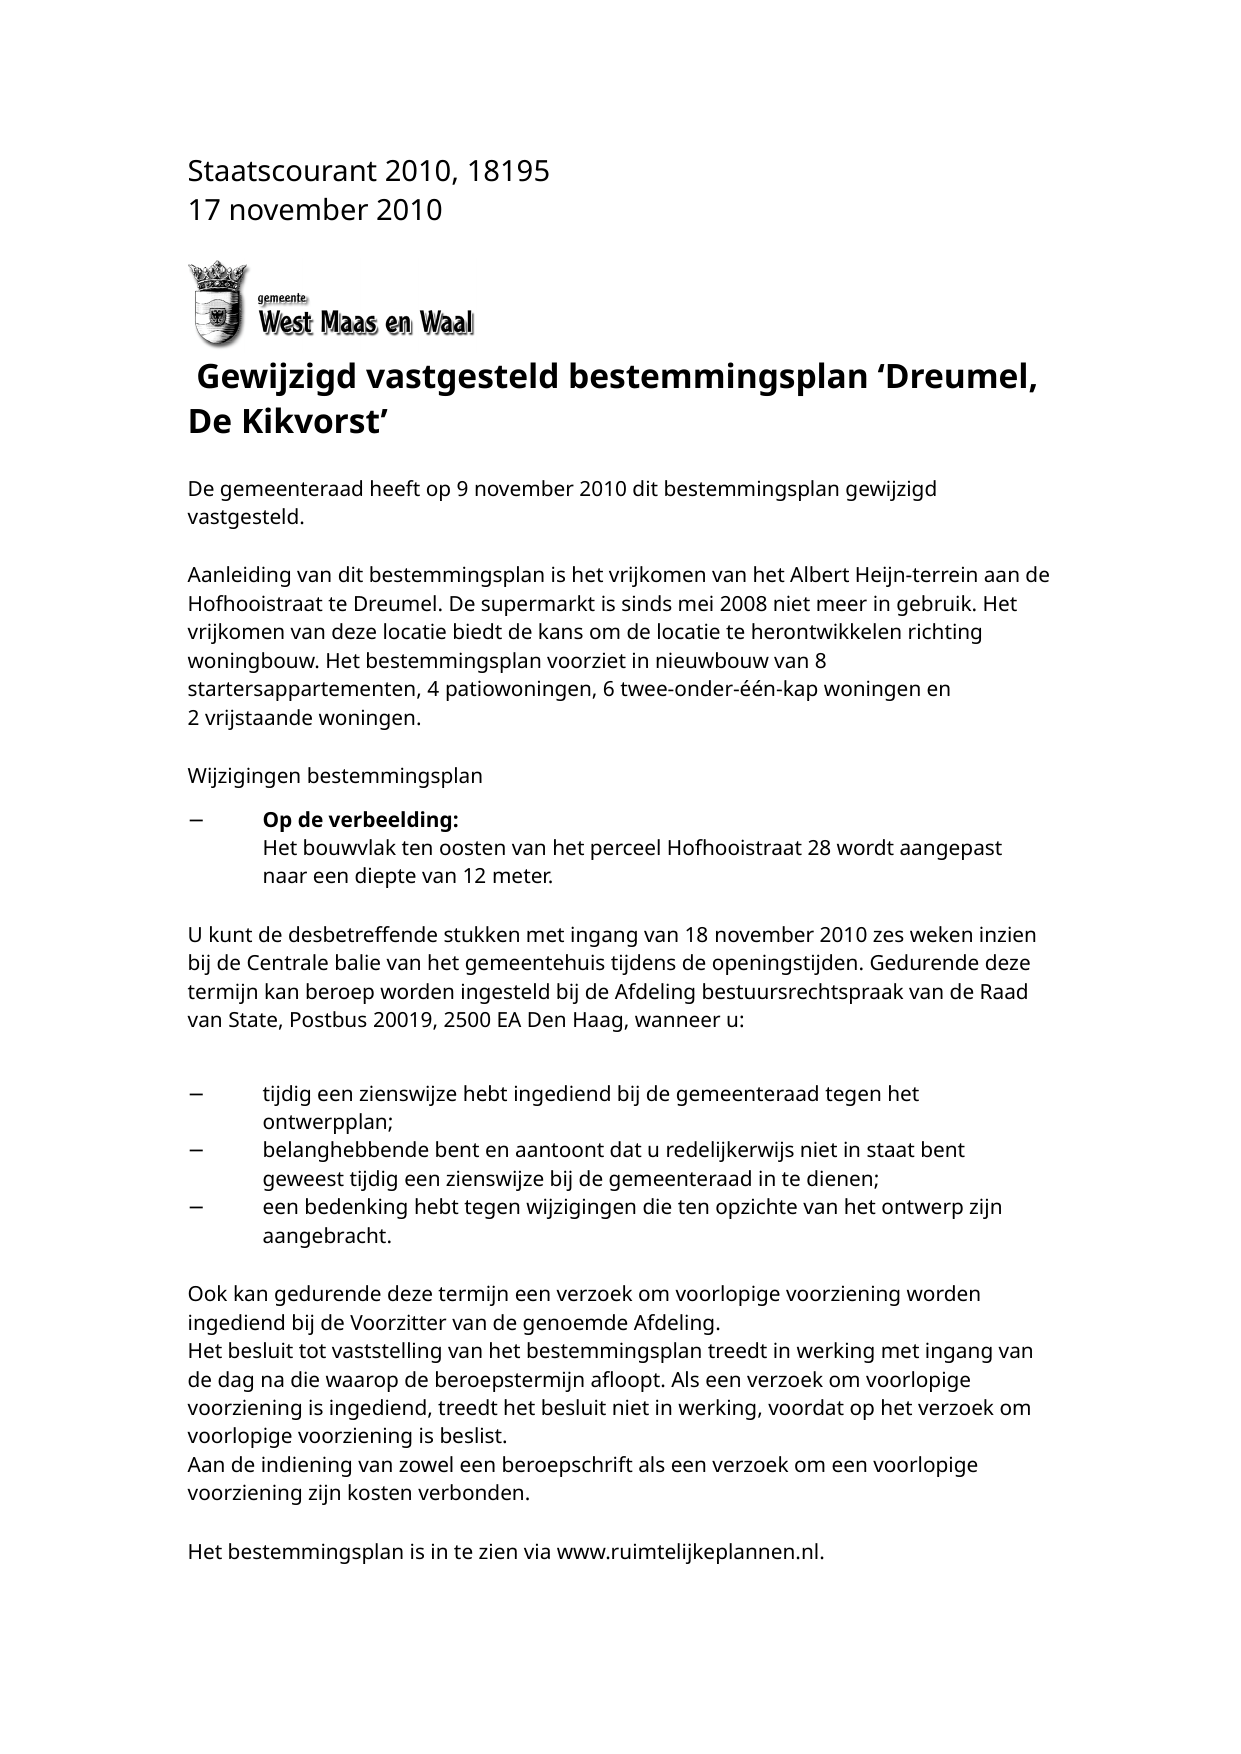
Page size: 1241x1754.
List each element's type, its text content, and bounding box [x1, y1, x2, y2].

list tijdig een zienswijze hebt ingediend bij de gemeenteraad tegen het ontwerpplan; [187, 1079, 1053, 1136]
list Op de verbeelding: [187, 805, 1053, 833]
text U kunt de desbetreffende stukken met ingang van 18 november 2010 zes weken inzien bij de Centrale balie van het gemeentehuis tijdens de openingstijden. Gedurende deze termijn kan beroep worden ingesteld bij de Afdeling bestuursrechtspraak van de Raad van State, Postbus 20019, 2500 EA Den Haag, wanneer u: [187, 920, 1053, 1034]
picture [187, 258, 477, 353]
text 17 november 2010 [187, 190, 1053, 229]
list Het bouwvlak ten oosten van het perceel Hofhooistraat 28 wordt aangepast naar een diepte van 12 meter. [187, 833, 1053, 890]
text Aan de indiening van zowel een beroepschrift als een verzoek om een voorlopige voorziening zijn kosten verbonden. [187, 1450, 1053, 1507]
subtitle Gewijzigd vastgesteld bestemmingsplan ‘Dreumel, De Kikvorst’ [187, 271, 1053, 444]
text Aanleiding van dit bestemmingsplan is het vrijkomen van het Albert Heijn-terrein aan de Hofhooistraat te Dreumel. De supermarkt is sinds mei 2008 niet meer in gebruik. Het vrijkomen van deze locatie biedt de kans om de locatie te herontwikkelen richting woningbouw. Het bestemmingsplan voorziet in nieuwbouw van 8 startersappartementen, 4 patiowoningen, 6 twee-onder-één-kap woningen en 2 vrijstaande woningen. [187, 561, 1053, 731]
text Ook kan gedurende deze termijn een verzoek om voorlopige voorziening worden ingediend bij de Voorzitter van de genoemde Afdeling. [187, 1279, 1053, 1336]
list belanghebbende bent en aantoont dat u redelijkerwijs niet in staat bent geweest tijdig een zienswijze bij de gemeenteraad in te dienen; [187, 1136, 1053, 1192]
text De gemeenteraad heeft op 9 november 2010 dit bestemmingsplan gewijzigd vastgesteld. [187, 474, 1053, 531]
text Wijzigingen bestemmingsplan [187, 761, 1053, 790]
text Het bestemmingsplan is in te zien via www.ruimtelijkeplannen.nl. [187, 1537, 1053, 1565]
list een bedenking hebt tegen wijzigingen die ten opzichte van het ontwerp zijn aangebracht. [187, 1192, 1053, 1249]
text Het besluit tot vaststelling van het bestemmingsplan treedt in werking met ingang van de dag na die waarop de beroepstermijn afloopt. Als een verzoek om voorlopige voorziening is ingediend, treedt het besluit niet in werking, voordat op het verzoek om voorlopige voorziening is beslist. [187, 1336, 1053, 1450]
text Staatscourant 2010, 18195 [187, 150, 1053, 190]
